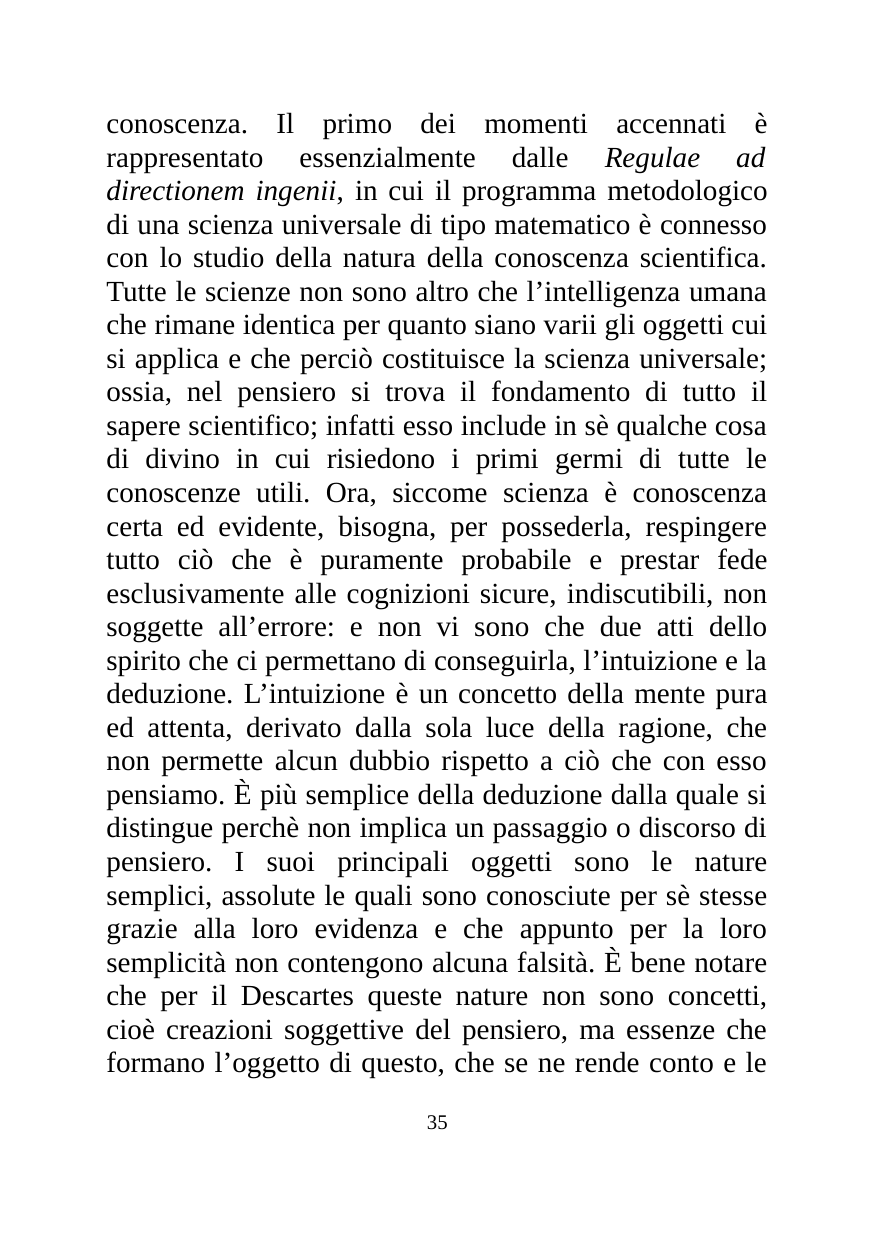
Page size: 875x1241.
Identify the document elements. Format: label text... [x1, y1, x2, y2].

text conoscenza. Il primo dei momenti accennati è rappresentato essenzialmente dalle Regulae ad directionem ingenii, in cui il programma metodologico di una scienza universale di tipo matematico è connesso con lo studio della natura della conoscenza scientifica. Tutte le scienze non sono altro che l’intelligenza umana che rimane identica per quanto siano varii gli oggetti cui si applica e che perciò costituisce la scienza universale; ossia, nel pensiero si trova il fondamento di tutto il sapere scientifico; infatti esso include in sè qualche cosa di divino in cui risiedono i primi germi di tutte le conoscenze utili. Ora, siccome scienza è conoscenza certa ed evidente, bisogna, per possederla, respingere tutto ciò che è puramente probabile e prestar fede esclusivamente alle cognizioni sicure, indiscutibili, non soggette all’errore: e non vi sono che due atti dello spirito che ci permettano di conseguirla, l’intuizione e la deduzione. L’intuizione è un concetto della mente pura ed attenta, derivato dalla sola luce della ragione, che non permette alcun dubbio rispetto a ciò che con esso pensiamo. È più semplice della deduzione dalla quale si distingue perchè non implica un passaggio o discorso di pensiero. I suoi principali oggetti sono le nature semplici, assolute le quali sono conosciute per sè stesse grazie alla loro evidenza e che appunto per la loro semplicità non contengono alcuna falsità. È bene notare che per il Descartes queste nature non sono concetti, cioè creazioni soggettive del pensiero, ma essenze che formano l’oggetto di questo, che se ne rende conto e le [106, 106, 768, 1079]
